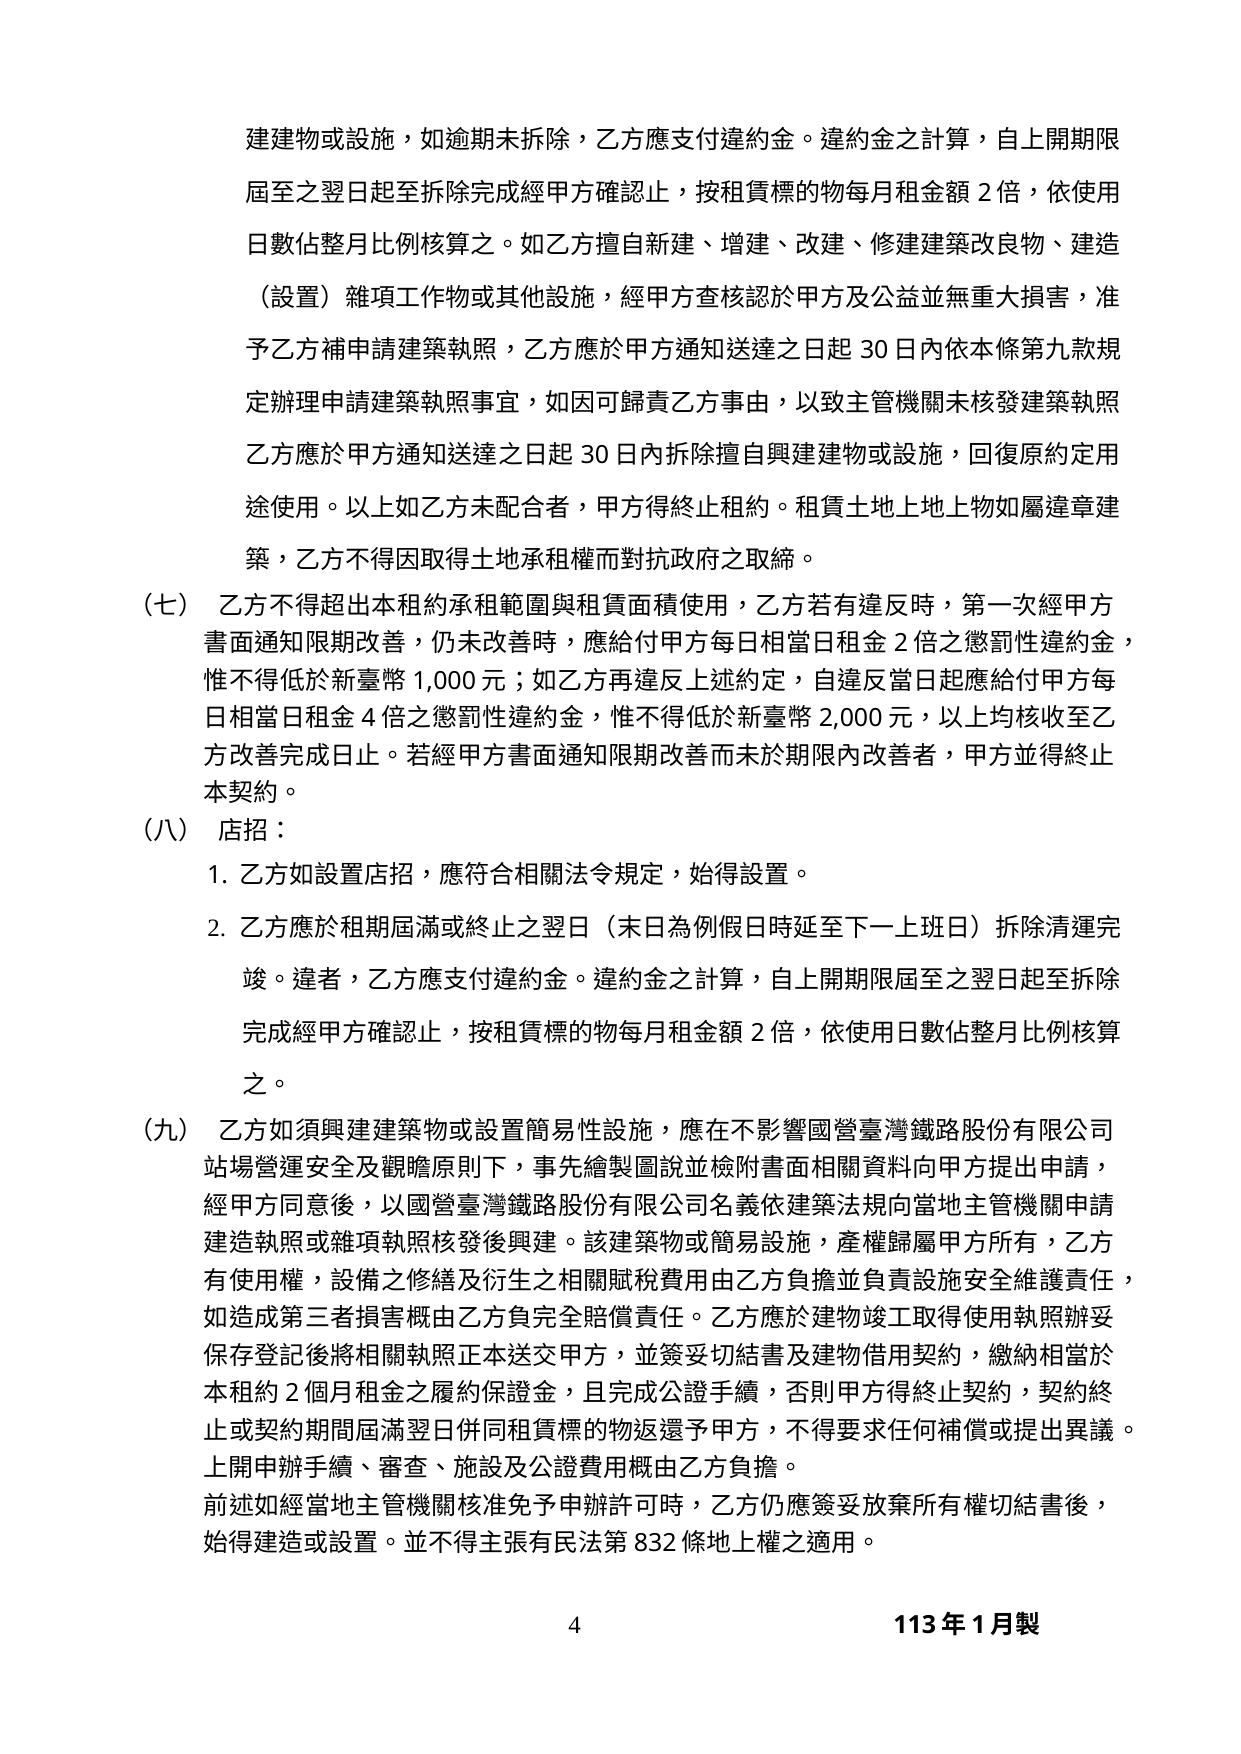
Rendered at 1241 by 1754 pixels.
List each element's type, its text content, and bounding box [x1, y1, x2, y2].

list 店招： [129, 809, 1116, 847]
list 乙方如設置店招，應符合相關法令規定，始得設置。 [207, 847, 1122, 899]
list 乙方應於租期屆滿或終止之翌日（末日為例假日時延至下一上班日）拆除清運完竣。違者，乙方應支付違約金。違約金之計算，自上開期限屆至之翌日起至拆除完成經甲方確認止，按租賃標的物每月租金額2倍，依使用日數佔整月比例核算之。 [207, 899, 1122, 1109]
list 不得擅自在租賃標的物上新建、增建、改建、修建建築改良物、建造（設置）雜項工作物或其他設施。違者，乙方應於甲方通知送達之日起30日內拆除擅自興建建物或設施，如逾期未拆除，乙方應支付違約金。違約金之計算，自上開期限屆至之翌日起至拆除完成經甲方確認止，按租賃標的物每月租金額2倍，依使用日數佔整月比例核算之。如乙方擅自新建、增建、改建、修建建築改良物、建造（設置）雜項工作物或其他設施，經甲方查核認於甲方及公益並無重大損害，准予乙方補申請建築執照，乙方應於甲方通知送達之日起30日內依本條第九款規定辦理申請建築執照事宜，如因可歸責乙方事由，以致主管機關未核發建築執照，乙方應於甲方通知送達之日起30日內拆除擅自興建建物或設施，回復原約定用途使用。以上如乙方未配合者，甲方得終止租約。租賃土地上地上物如屬違章建築，乙方不得因取得土地承租權而對抗政府之取締。 [206, 112, 1122, 584]
list 乙方如須興建建築物或設置簡易性設施，應在不影響國營臺灣鐵路股份有限公司站場營運安全及觀瞻原則下，事先繪製圖說並檢附書面相關資料向甲方提出申請，經甲方同意後，以國營臺灣鐵路股份有限公司名義依建築法規向當地主管機關申請建造執照或雜項執照核發後興建。該建築物或簡易設施，產權歸屬甲方所有，乙方有使用權，設備之修繕及衍生之相關賦稅費用由乙方負擔並負責設施安全維護責任，如造成第三者損害概由乙方負完全賠償責任。乙方應於建物竣工取得使用執照辦妥保存登記後將相關執照正本送交甲方，並簽妥切結書及建物借用契約，繳納相當於本租約2個月租金之履約保證金，且完成公證手續，否則甲方得終止契約，契約終止或契約期間屆滿翌日併同租賃標的物返還予甲方，不得要求任何補償或提出異議。上開申辦手續、審查、施設及公證費用概由乙方負擔。 [129, 1109, 1116, 1484]
list 乙方不得超出本租約承租範圍與租賃面積使用，乙方若有違反時，第一次經甲方書面通知限期改善，仍未改善時，應給付甲方每日相當日租金2倍之懲罰性違約金，惟不得低於新臺幣1,000元；如乙方再違反上述約定，自違反當日起應給付甲方每日相當日租金4倍之懲罰性違約金，惟不得低於新臺幣2,000元，以上均核收至乙方改善完成日止。若經甲方書面通知限期改善而未於期限內改善者，甲方並得終止本契約。 [129, 584, 1116, 809]
text 前述如經當地主管機關核准免予申辦許可時，乙方仍應簽妥放棄所有權切結書後，始得建造或設置。並不得主張有民法第832條地上權之適用。 [204, 1484, 1116, 1559]
